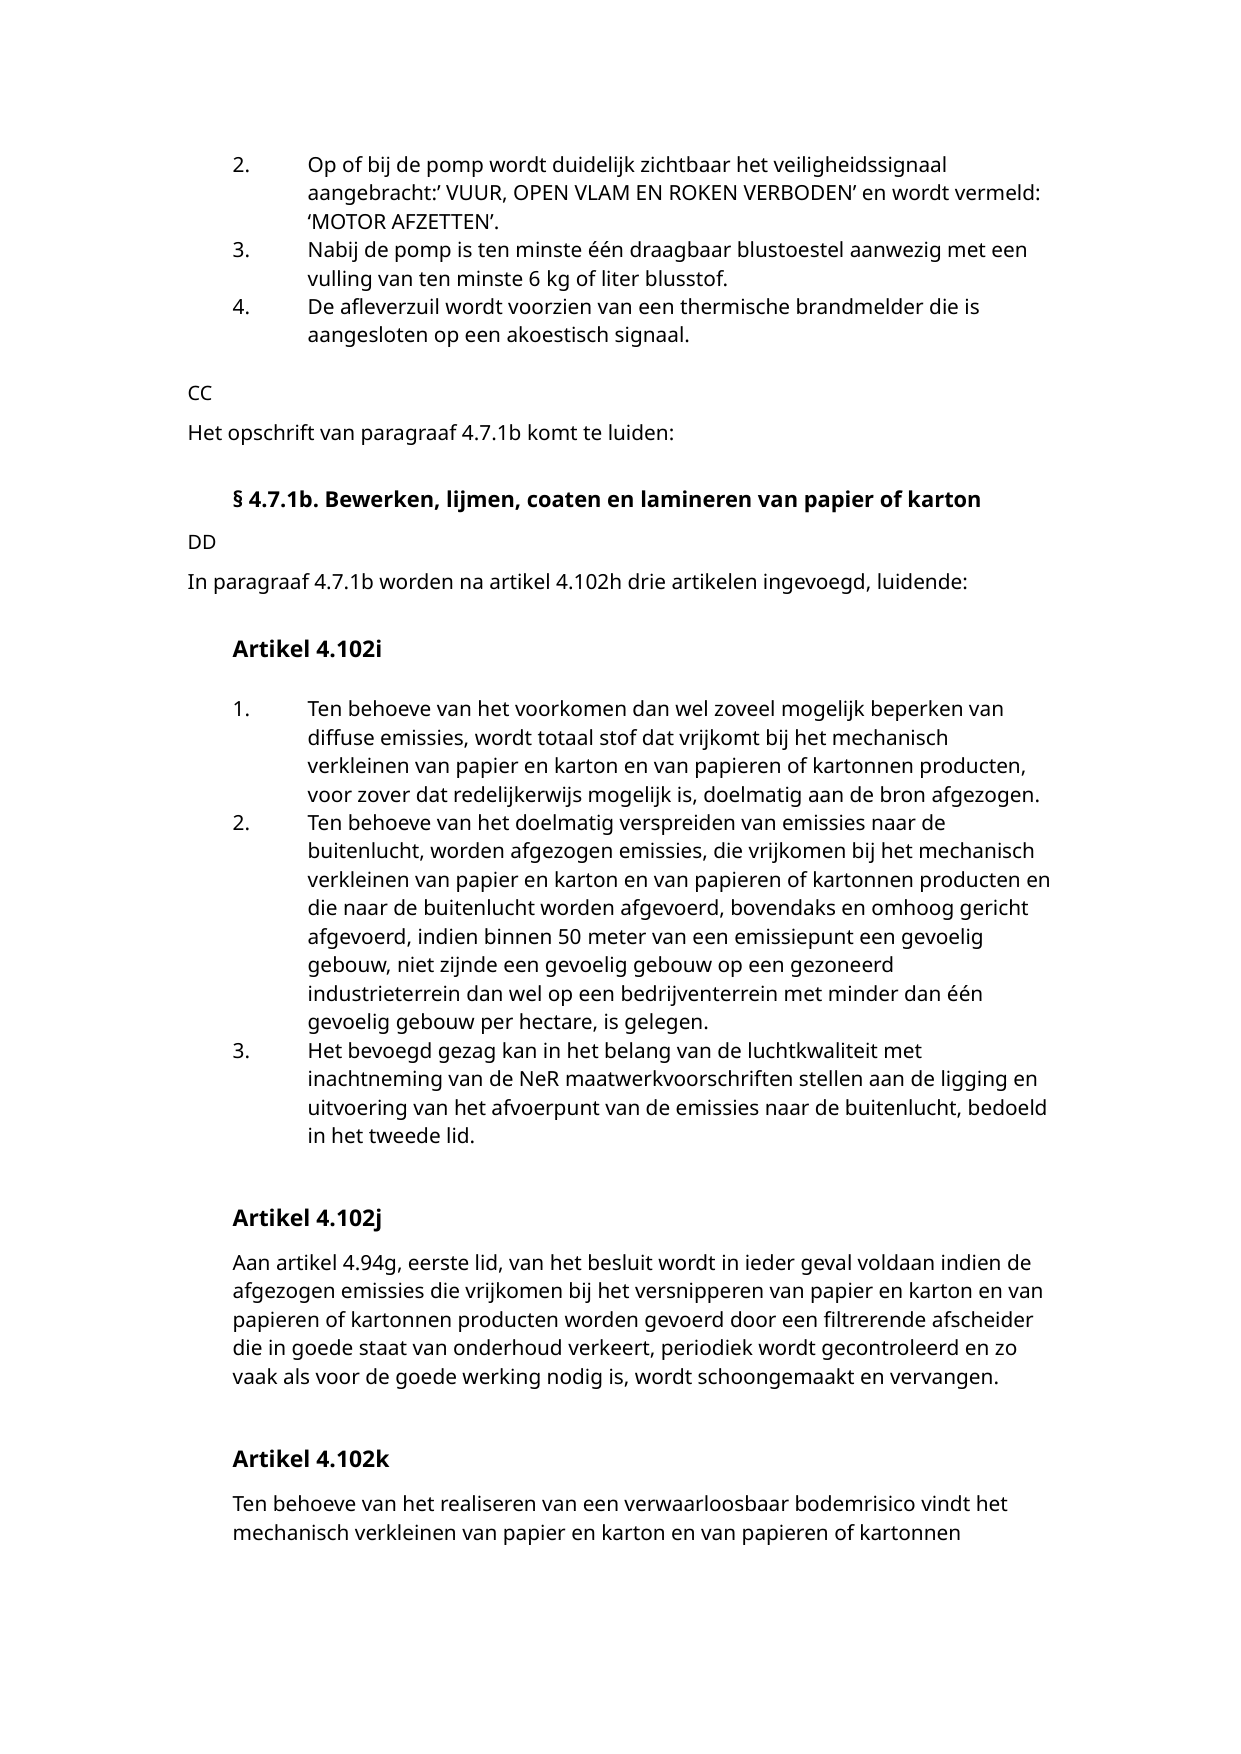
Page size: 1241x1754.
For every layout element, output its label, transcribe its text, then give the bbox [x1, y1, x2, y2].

list Ten behoeve van het doelmatig verspreiden van emissies naar de buitenlucht, worden afgezogen emissies, die vrijkomen bij het mechanisch verkleinen van papier en karton en van papieren of kartonnen producten en die naar de buitenlucht worden afgevoerd, bovendaks en omhoog gericht afgevoerd, indien binnen 50 meter van een emissiepunt een gevoelig gebouw, niet zijnde een gevoelig gebouw op een gezoneerd industrieterrein dan wel op een bedrijventerrein met minder dan één gevoelig gebouw per hectare, is gelegen. [232, 808, 1053, 1036]
subtitle Artikel 4.102i [232, 633, 1053, 664]
text Aan artikel 4.94g, eerste lid, van het besluit wordt in ieder geval voldaan indien de afgezogen emissies die vrijkomen bij het versnipperen van papier en karton en van papieren of kartonnen producten worden gevoerd door een filtrerende afscheider die in goede staat van onderhoud verkeert, periodiek wordt gecontroleerd en zo vaak als voor de goede werking nodig is, wordt schoongemaakt en vervangen. [232, 1248, 1053, 1390]
list Nabij de pomp is ten minste één draagbaar blustoestel aanwezig met een vulling van ten minste 6 kg of liter blusstof. [232, 235, 1053, 292]
list Ten behoeve van het voorkomen dan wel zoveel mogelijk beperken van diffuse emissies, wordt totaal stof dat vrijkomt bij het mechanisch verkleinen van papier en karton en van papieren of kartonnen producten, voor zover dat redelijkerwijs mogelijk is, doelmatig aan de bron afgezogen. [232, 694, 1053, 808]
text In paragraaf 4.7.1b worden na artikel 4.102h drie artikelen ingevoegd, luidende: [187, 567, 1053, 596]
text Het opschrift van paragraaf 4.7.1b komt te luiden: [187, 418, 1053, 446]
list Het bevoegd gezag kan in het belang van de luchtkwaliteit met inachtneming van de NeR maatwerkvoorschriften stellen aan de ligging en uitvoering van het afvoerpunt van de emissies naar de buitenlucht, bedoeld in het tweede lid. [232, 1036, 1053, 1149]
list Op of bij de pomp wordt duidelijk zichtbaar het veiligheidssignaal aangebracht:’ VUUR, OPEN VLAM EN ROKEN VERBODEN’ en wordt vermeld: ‘MOTOR AFZETTEN’. [232, 150, 1053, 235]
subtitle Artikel 4.102j [232, 1202, 1053, 1233]
text DD [187, 528, 1053, 556]
text CC [187, 379, 1053, 406]
text Ten behoeve van het realiseren van een verwaarloosbaar bodemrisico vindt het mechanisch verkleinen van papier en karton en van papieren of kartonnen [232, 1489, 1053, 1546]
list De afleverzuil wordt voorzien van een thermische brandmelder die is aangesloten op een akoestisch signaal. [232, 292, 1053, 349]
subtitle § 4.7.1b. Bewerken, lijmen, coaten en lamineren van papier of karton [232, 484, 1053, 513]
subtitle Artikel 4.102k [232, 1443, 1053, 1474]
